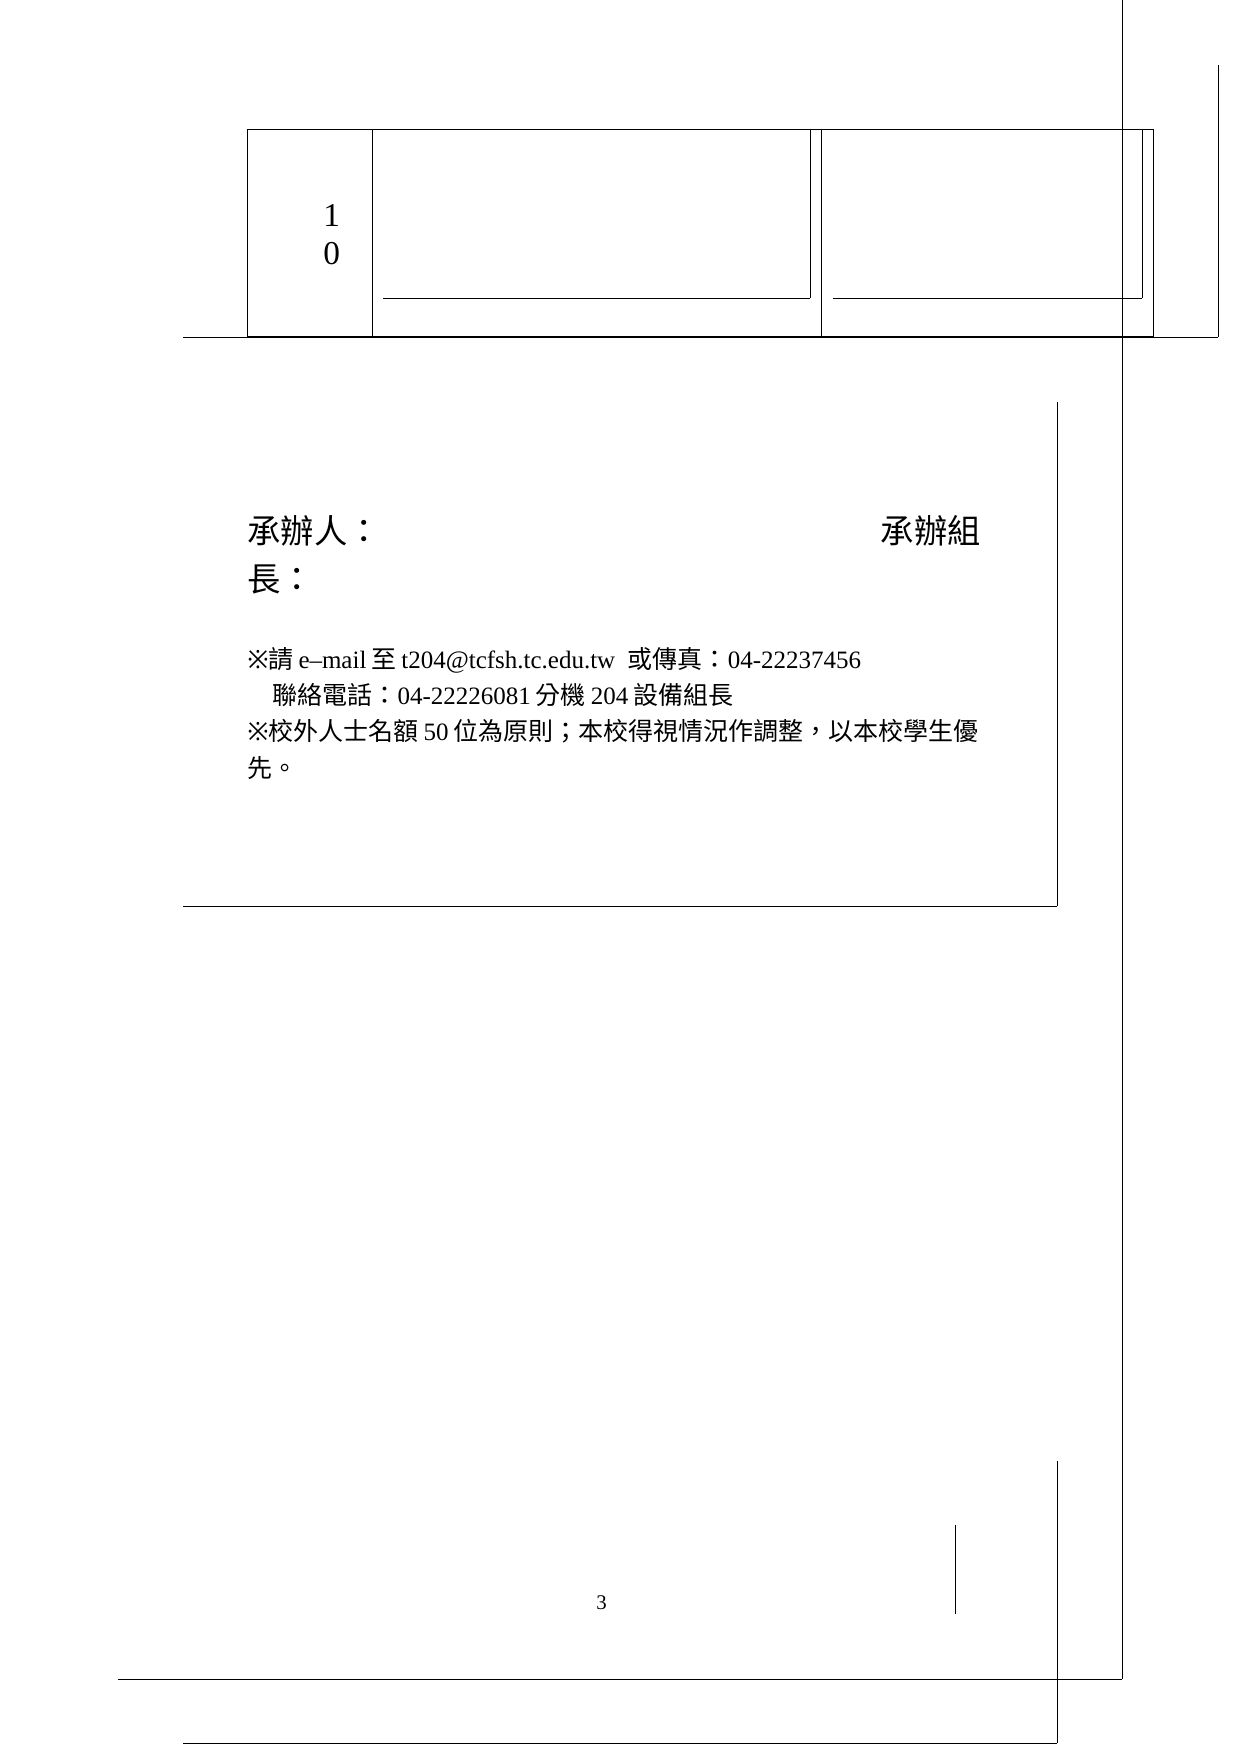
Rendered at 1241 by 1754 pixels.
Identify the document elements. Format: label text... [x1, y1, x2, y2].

text 承辦人： 承辦組長： [183, 504, 1057, 601]
text ※請e–mail至t204@tcfsh.tc.edu.tw 或傳真：04-22237456 [183, 639, 1057, 676]
table_cell [822, 130, 1122, 336]
table_cell [1123, 130, 1153, 336]
table_cell [373, 130, 821, 336]
text ※校外人士名額50位為原則；本校得視情況作調整，以本校學生優先。 [183, 712, 1057, 784]
table_cell 10 [248, 130, 372, 336]
text 聯絡電話：04-22226081分機204設備組長 [183, 676, 1057, 712]
